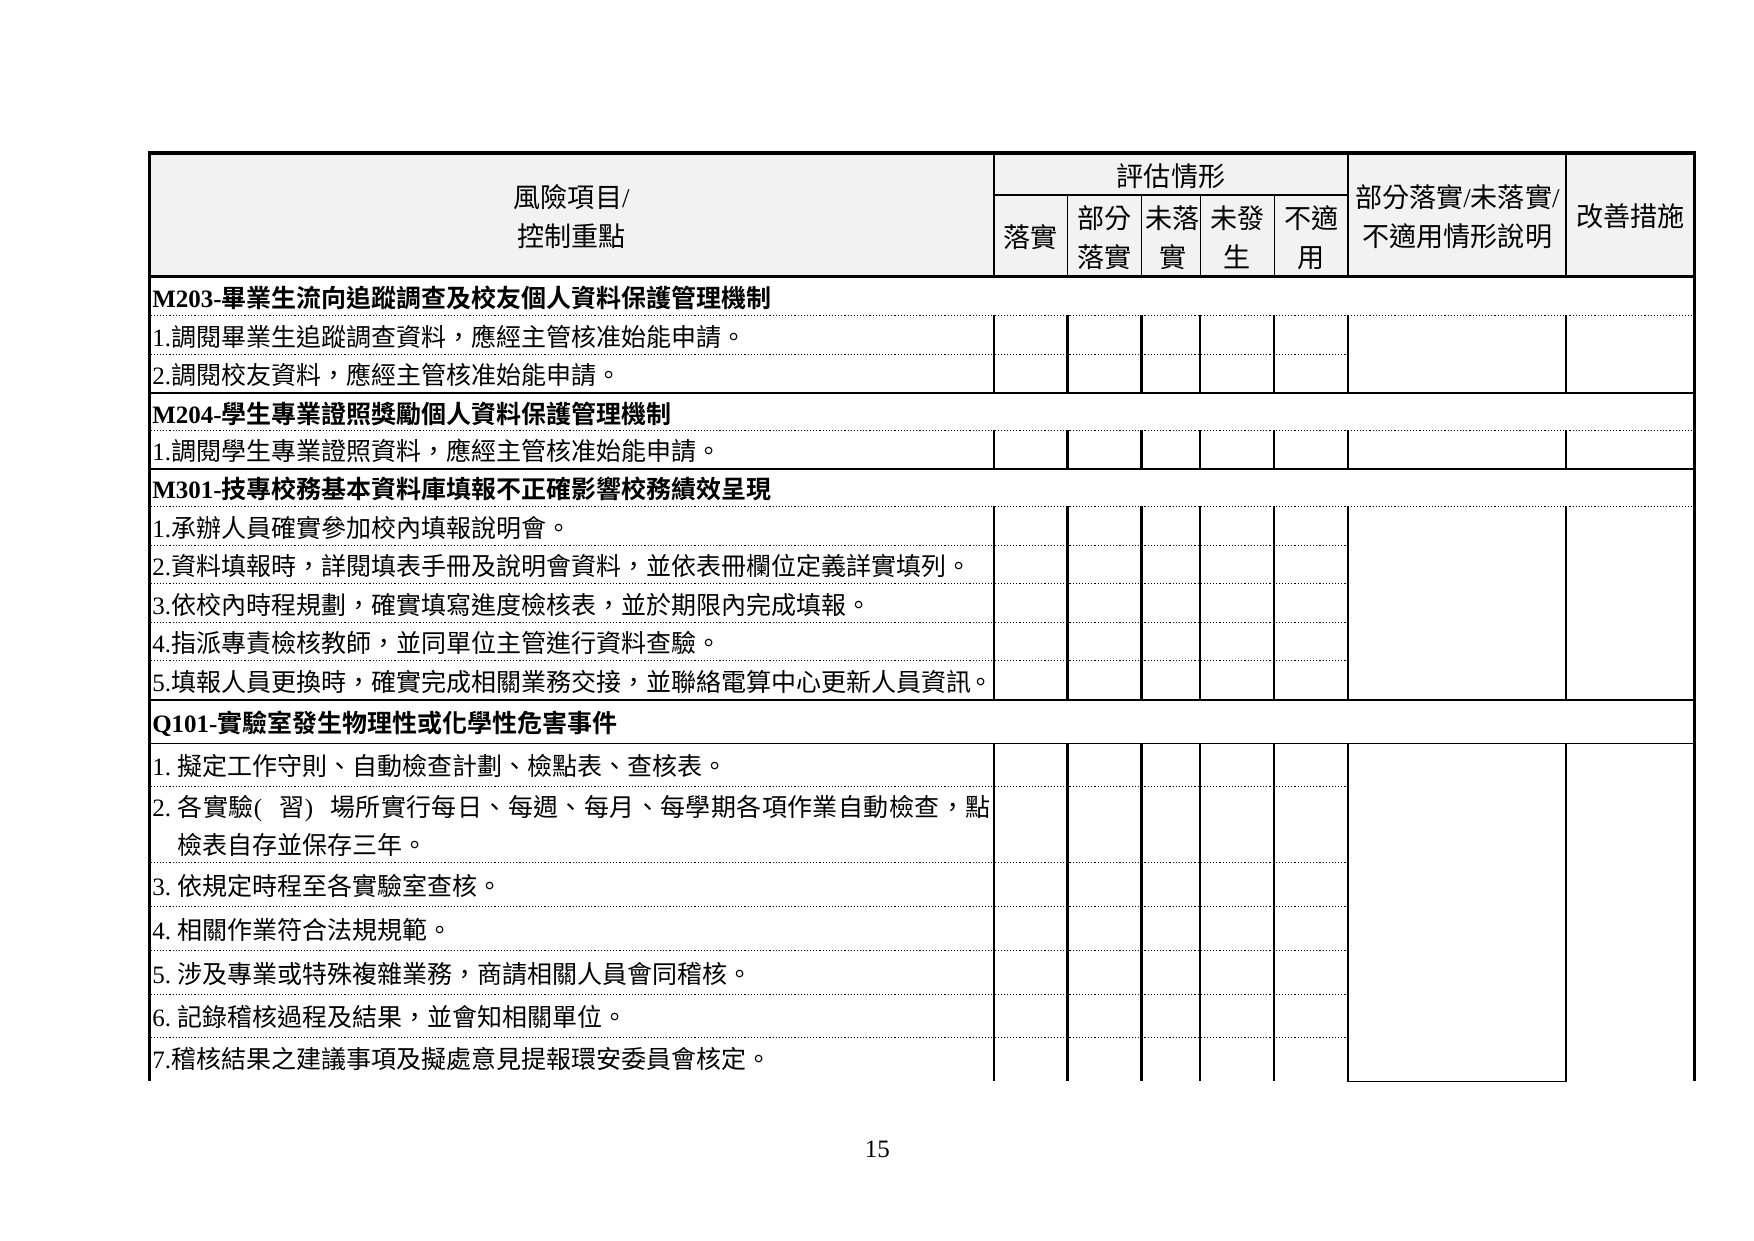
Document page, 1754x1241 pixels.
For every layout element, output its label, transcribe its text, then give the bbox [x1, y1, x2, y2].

table_cell [1069, 906, 1140, 950]
table_cell [1201, 950, 1273, 993]
table_cell [995, 583, 1066, 622]
table_cell 1.承辦人員確實參加校內填報說明會。 [151, 506, 993, 544]
table_cell [1201, 994, 1273, 1037]
table_cell [1201, 622, 1273, 660]
table_cell 4.指派專責檢核教師，並同單位主管進行資料查驗。 [151, 622, 993, 660]
table_cell [995, 506, 1066, 544]
table_cell [995, 660, 1066, 699]
table_cell [1567, 622, 1693, 660]
table_cell [1201, 583, 1273, 622]
table_cell [995, 545, 1066, 583]
table_cell [1069, 660, 1140, 699]
table_cell [1275, 744, 1347, 786]
table_cell [1275, 906, 1347, 950]
table_cell [1143, 744, 1199, 786]
table_cell M203-畢業生流向追蹤調查及校友個人資料保護管理機制 [151, 278, 1693, 315]
table_cell 2.資料填報時，詳閱填表手冊及說明會資料，並依表冊欄位定義詳實填列。 [151, 545, 993, 583]
table_cell 3.依校內時程規劃，確實填寫進度檢核表，並於期限內完成填報。 [151, 583, 993, 622]
table_cell [1201, 506, 1273, 544]
table_cell [1275, 545, 1347, 583]
table_cell 未落實 [1142, 196, 1200, 275]
table_cell [995, 906, 1066, 950]
table_cell 2.各實驗(習)場所實行每日、每週、每月、每學期各項作業自動檢查，點檢表自存並保存三年。 [151, 786, 993, 862]
table_cell [1069, 583, 1140, 622]
table_cell 不適用 [1275, 196, 1347, 275]
table_cell [1201, 744, 1273, 786]
table_cell [1201, 660, 1273, 699]
table_header 部分落實/未落實/不適用情形說明 [1349, 155, 1565, 275]
table_cell 1.調閱學生專業證照資料，應經主管核准始能申請。 [151, 430, 993, 468]
table_cell [1143, 315, 1199, 353]
table_header 評估情形 [995, 155, 1347, 194]
table_cell [1143, 660, 1199, 699]
table_cell [1069, 506, 1140, 544]
table_cell [1201, 354, 1273, 392]
table_cell [1143, 1037, 1199, 1081]
table_cell [1275, 950, 1347, 993]
table_cell [995, 315, 1066, 353]
table_cell [1567, 506, 1693, 544]
table_cell [1069, 622, 1140, 660]
table_cell [1143, 862, 1199, 906]
table_cell [1275, 1037, 1347, 1081]
table_cell [1275, 994, 1347, 1037]
table_cell [1069, 1037, 1140, 1081]
table_cell [1069, 744, 1140, 786]
table_cell M301-技專校務基本資料庫填報不正確影響校務績效呈現 [151, 470, 1693, 506]
table_cell 5.填報人員更換時，確實完成相關業務交接，並聯絡電算中心更新人員資訊。 [151, 660, 993, 699]
table_cell [1143, 545, 1199, 583]
table_cell [1275, 430, 1347, 468]
table_cell [1143, 906, 1199, 950]
table_cell [1349, 506, 1565, 544]
table_cell [1349, 354, 1565, 392]
table_cell [1143, 622, 1199, 660]
table_cell [1201, 315, 1273, 353]
table_cell [1349, 583, 1565, 622]
table_cell [1567, 660, 1693, 699]
table_cell [1349, 545, 1565, 583]
table_cell 1.調閱畢業生追蹤調查資料，應經主管核准始能申請。 [151, 315, 993, 353]
table_cell [1567, 354, 1693, 392]
table_cell 未發生 [1201, 196, 1274, 275]
table_cell [1567, 583, 1693, 622]
table_cell [1275, 315, 1347, 353]
table_cell [995, 1037, 1066, 1081]
table_cell [995, 354, 1066, 392]
table_cell 2.調閱校友資料，應經主管核准始能申請。 [151, 354, 993, 392]
table_cell [1275, 622, 1347, 660]
table_cell [1275, 862, 1347, 906]
table_cell [1069, 354, 1140, 392]
table_cell [1143, 506, 1199, 544]
table_cell [1349, 430, 1565, 468]
table_cell [1349, 622, 1565, 660]
table_cell [1143, 950, 1199, 993]
table_cell 部分落實 [1068, 196, 1141, 275]
table_cell [1069, 786, 1140, 862]
table_cell [1201, 906, 1273, 950]
table_cell [995, 430, 1066, 468]
table_cell [995, 786, 1066, 862]
table_cell [1069, 430, 1140, 468]
table_cell [995, 994, 1066, 1037]
table_cell [1275, 354, 1347, 392]
table_cell 7.稽核結果之建議事項及擬處意見提報環安委員會核定。 [151, 1037, 993, 1081]
table_cell [1201, 786, 1273, 862]
table_cell [995, 622, 1066, 660]
table_cell [1069, 994, 1140, 1037]
table_cell [1143, 786, 1199, 862]
table_cell [1201, 862, 1273, 906]
table_cell 5.涉及專業或特殊複雜業務，商請相關人員會同稽核。 [151, 950, 993, 993]
table_cell 6.記錄稽核過程及結果，並會知相關單位。 [151, 994, 993, 1037]
table_cell [1567, 545, 1693, 583]
table_cell [995, 744, 1066, 786]
table_header 風險項目/ 控制重點 [151, 155, 993, 275]
table_cell [995, 862, 1066, 906]
table_cell [1201, 545, 1273, 583]
table_cell [1069, 862, 1140, 906]
table_cell 1.擬定工作守則、自動檢查計劃、檢點表、查核表。 [151, 744, 993, 786]
table_cell [1143, 430, 1199, 468]
table_cell [1069, 315, 1140, 353]
table_cell [1201, 430, 1273, 468]
table_cell [1567, 744, 1693, 1081]
table_cell [1275, 506, 1347, 544]
table_cell [1275, 786, 1347, 862]
table_cell M204-學生專業證照獎勵個人資料保護管理機制 [151, 394, 1693, 430]
table_cell [1201, 1037, 1273, 1081]
table_cell Q101-實驗室發生物理性或化學性危害事件 [151, 701, 1693, 742]
table_cell 4.相關作業符合法規規範。 [151, 906, 993, 950]
table_cell [1567, 430, 1693, 468]
table_cell [1275, 583, 1347, 622]
table_cell [1143, 994, 1199, 1037]
table_cell 3.依規定時程至各實驗室查核。 [151, 862, 993, 906]
table_cell [1143, 583, 1199, 622]
table_cell [1275, 660, 1347, 699]
table_cell [1349, 744, 1565, 1081]
table_cell 落實 [995, 196, 1067, 275]
table_header 改善措施 [1567, 155, 1693, 275]
table_cell [1349, 315, 1565, 353]
table_cell [1069, 545, 1140, 583]
table_cell [1349, 660, 1565, 699]
table_cell [1069, 950, 1140, 993]
table_cell [1143, 354, 1199, 392]
table_cell [1567, 315, 1693, 353]
table_cell [995, 950, 1066, 993]
